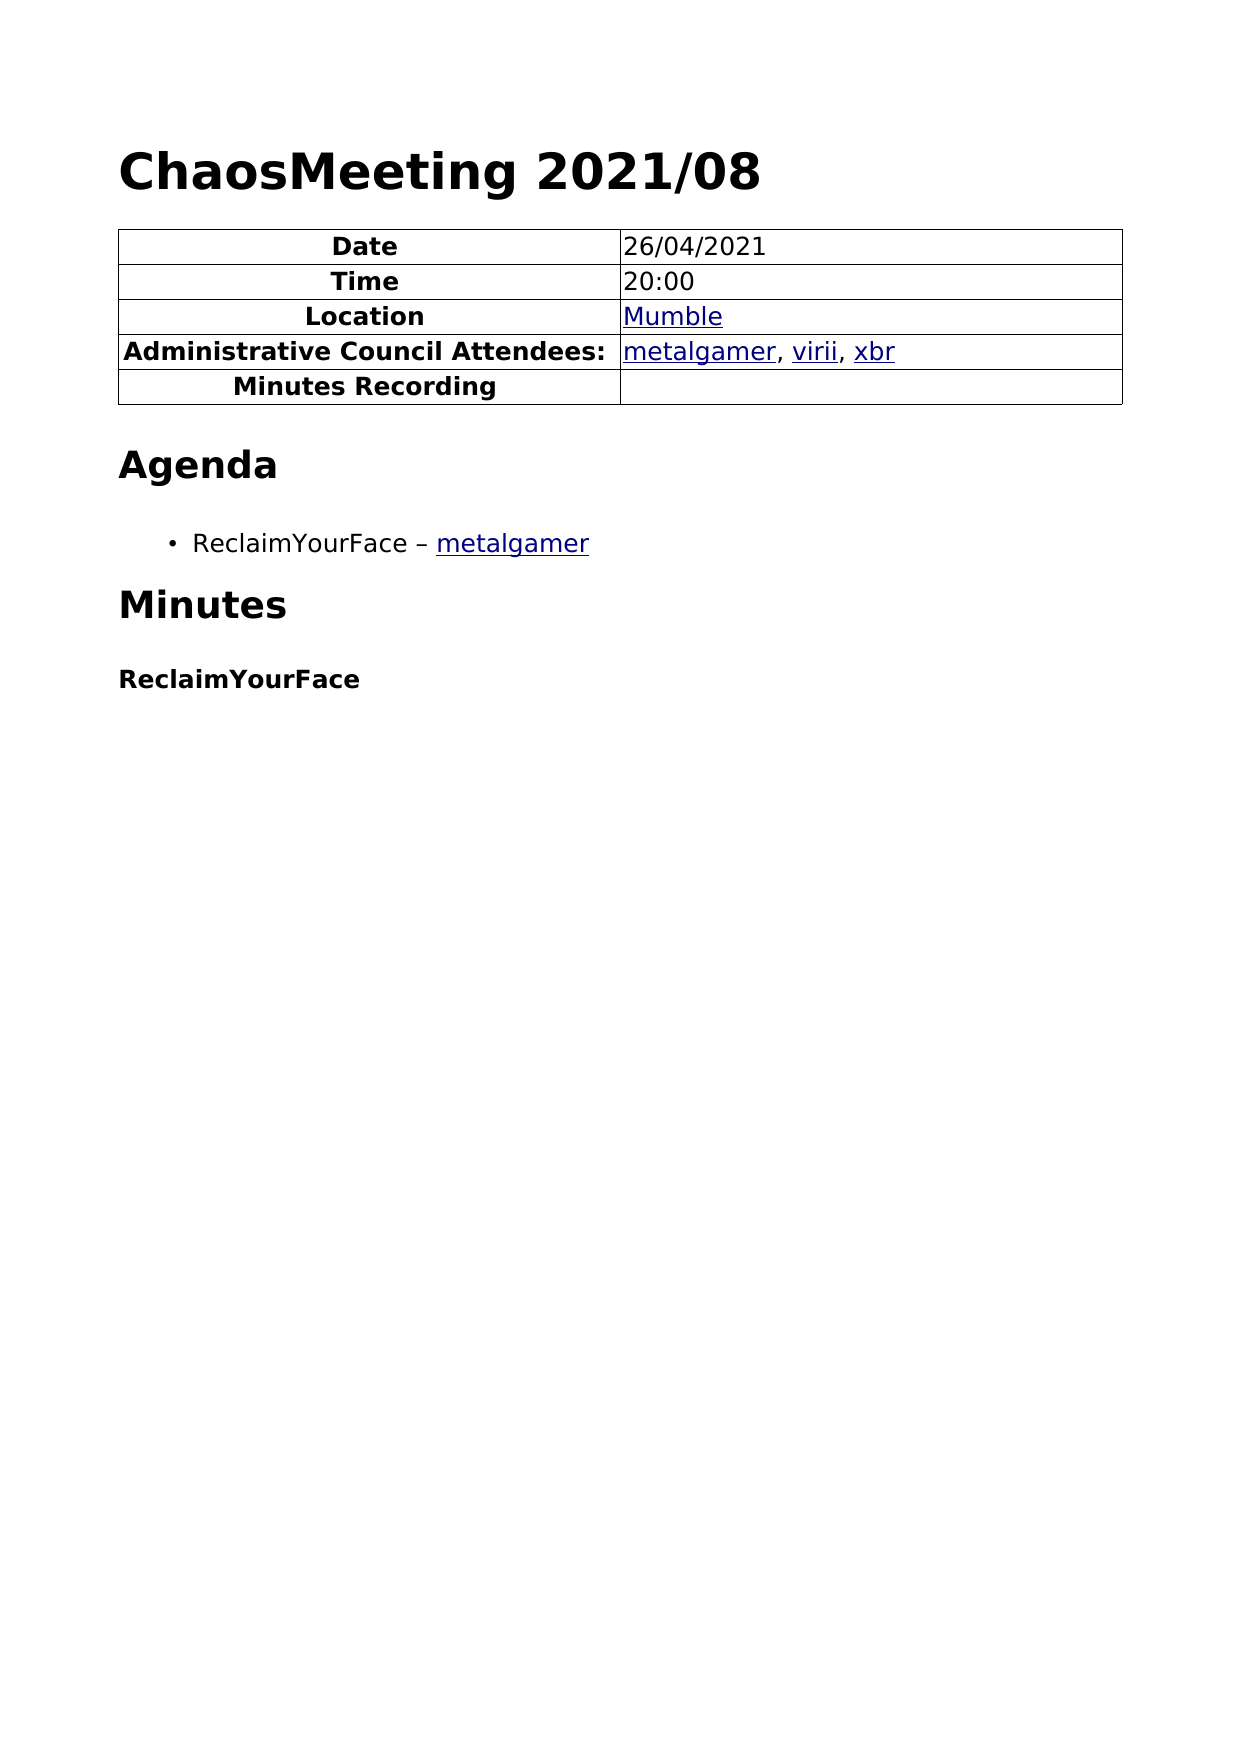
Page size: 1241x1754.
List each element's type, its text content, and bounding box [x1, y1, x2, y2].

subtitle Minutes [118, 584, 1122, 627]
table_cell metalgamer, virii, xbr [621, 335, 1122, 369]
table_header Date [119, 230, 620, 264]
table_header 26/04/2021 [621, 230, 1122, 264]
table_cell Time [119, 265, 620, 299]
table_cell Administrative Council Attendees: [119, 335, 620, 369]
table_cell 20:00 [621, 265, 1122, 299]
table_cell Location [119, 300, 620, 334]
table_cell Minutes Recording [119, 370, 620, 404]
table_cell Mumble [621, 300, 1122, 334]
subtitle ChaosMeeting 2021/08 [118, 143, 1122, 201]
subtitle Agenda [118, 444, 1122, 488]
table_cell [621, 370, 1122, 404]
list ReclaimYourFace – metalgamer [177, 530, 1122, 559]
subtitle ReclaimYourFace [118, 665, 1122, 694]
